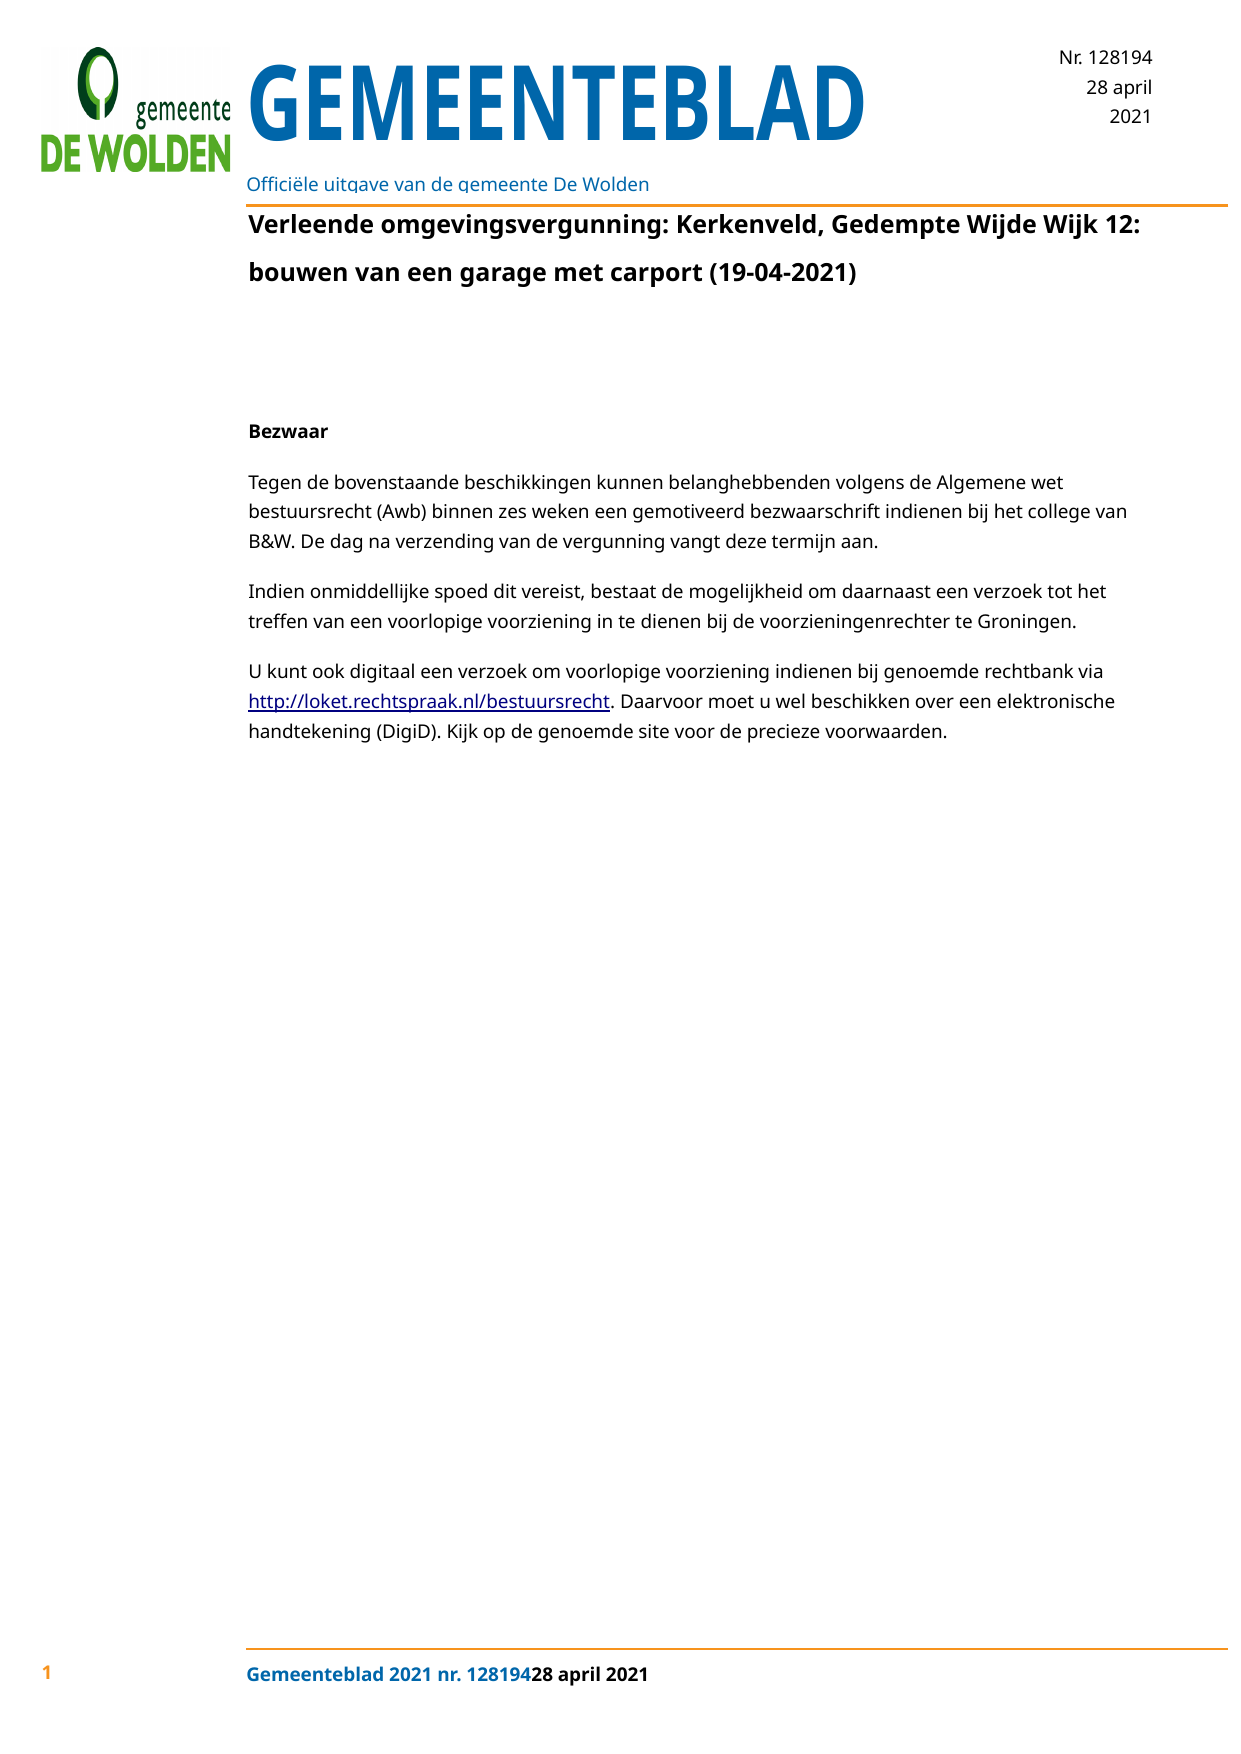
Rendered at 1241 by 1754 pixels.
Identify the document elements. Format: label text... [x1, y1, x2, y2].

text U kunt ook digitaal een verzoek om voorlopige voorziening indienen bij genoemde rechtbank via http://loket.rechtspraak.nl/bestuursrecht. Daarvoor moet u wel beschikken over een elektronische handtekening (DigiD). Kijk op de genoemde site voor de precieze voorwaarden. [248, 659, 1152, 744]
text Tegen de bovenstaande beschikkingen kunnen belanghebbenden volgens de Algemene wet bestuursrecht (Awb) binnen zes weken een gemotiveerd bezwaarschrift indienen bij het college van B&W. De dag na verzending van de vergunning vangt deze termijn aan. [248, 469, 1152, 554]
text Indien onmiddellijke spoed dit vereist, bestaat de mogelijkheid om daarnaast een verzoek tot het treffen van een voorlopige voorziening in te dienen bij de voorzieningenrechter te Groningen. [248, 579, 1152, 634]
text Bezwaar [248, 419, 1152, 444]
picture [41, 47, 231, 172]
text Verleende omgevingsvergunning: Kerkenveld, Gedempte Wijde Wijk 12: bouwen van een garage met carport (19-04-2021) [248, 207, 1152, 288]
